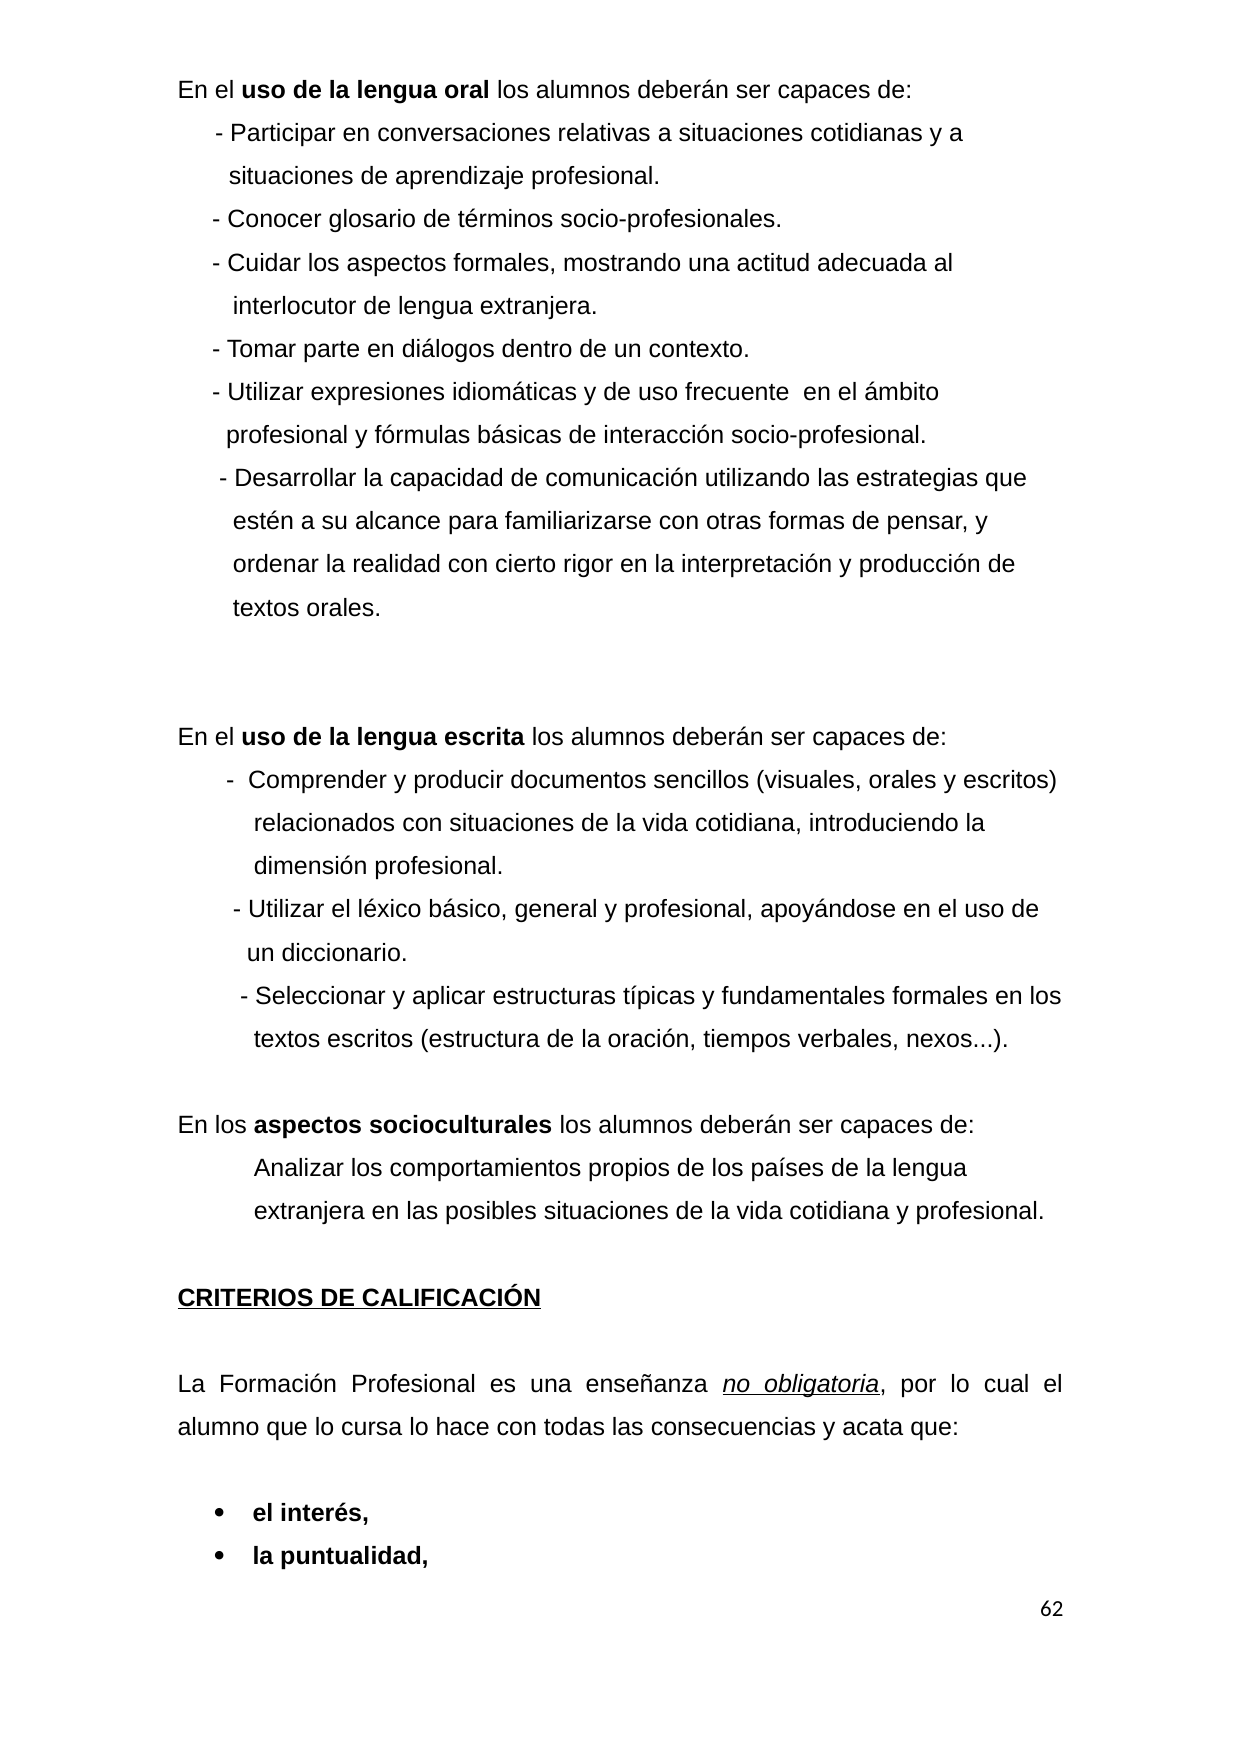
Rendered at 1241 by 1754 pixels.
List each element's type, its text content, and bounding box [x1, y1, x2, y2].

text dimensión profesional. [177, 851, 1063, 880]
text - Comprender y producir documentos sencillos (visuales, orales y escritos) [177, 765, 1063, 794]
text Analizar los comportamientos propios de los países de la lengua [177, 1153, 1063, 1182]
text - Conocer glosario de términos socio-profesionales. [177, 204, 1063, 233]
text En el uso de la lengua escrita los alumnos deberán ser capaces de: [177, 722, 1063, 751]
text - Seleccionar y aplicar estructuras típicas y fundamentales formales en los [177, 981, 1063, 1009]
text - Desarrollar la capacidad de comunicación utilizando las estrategias que [177, 463, 1063, 492]
text textos orales. [177, 592, 1063, 621]
list la puntualidad, [215, 1541, 1063, 1570]
text En el uso de la lengua oral los alumnos deberán ser capaces de: [177, 75, 1063, 104]
list el interés, [215, 1498, 1063, 1527]
text ordenar la realidad con cierto rigor en la interpretación y producción de [177, 549, 1063, 578]
text CRITERIOS DE CALIFICACIÓN [177, 1282, 1063, 1311]
text En los aspectos socioculturales los alumnos deberán ser capaces de: [177, 1110, 1063, 1139]
text profesional y fórmulas básicas de interacción socio-profesional. [177, 420, 1063, 449]
text estén a su alcance para familiarizarse con otras formas de pensar, y [177, 506, 1063, 535]
text - Participar en conversaciones relativas a situaciones cotidianas y a [215, 118, 1063, 147]
text - Utilizar el léxico básico, general y profesional, apoyándose en el uso de [177, 894, 1063, 923]
text - Cuidar los aspectos formales, mostrando una actitud adecuada al [177, 247, 1063, 276]
text situaciones de aprendizaje profesional. [215, 161, 1063, 190]
text un diccionario. [177, 937, 1063, 966]
text relacionados con situaciones de la vida cotidiana, introduciendo la [177, 808, 1063, 837]
text textos escritos (estructura de la oración, tiempos verbales, nexos...). [177, 1024, 1063, 1052]
text extranjera en las posibles situaciones de la vida cotidiana y profesional. [177, 1196, 1063, 1225]
text La Formación Profesional es una enseñanza no obligatoria, por lo cual el alumno que lo cursa lo hace con todas las consecuencias y acata que: [177, 1369, 1063, 1441]
text - Utilizar expresiones idiomáticas y de uso frecuente en el ámbito [177, 377, 1063, 406]
text interlocutor de lengua extranjera. [177, 291, 1063, 319]
text - Tomar parte en diálogos dentro de un contexto. [177, 334, 1063, 362]
